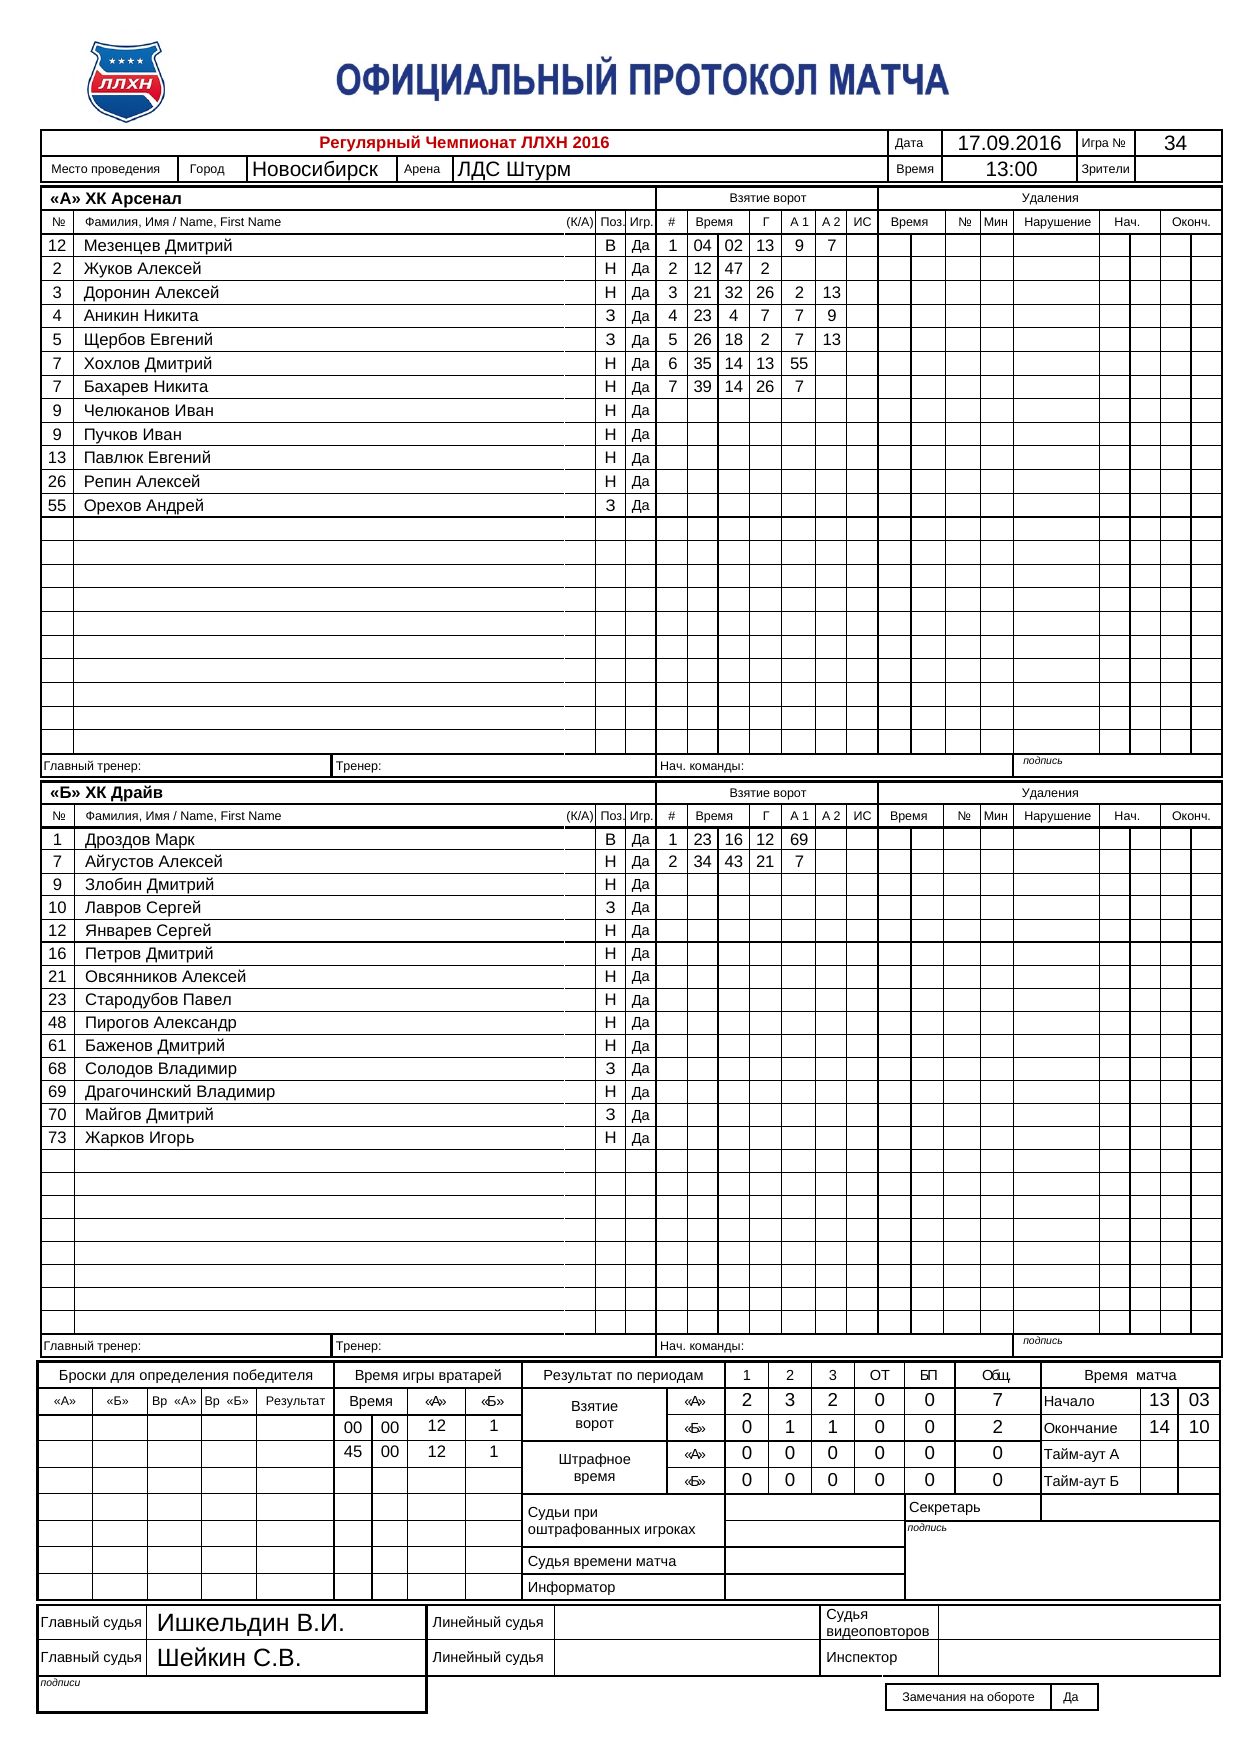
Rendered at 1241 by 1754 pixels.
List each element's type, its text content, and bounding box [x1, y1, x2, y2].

table_cell [944, 1242, 980, 1264]
table_cell [782, 1035, 815, 1057]
table_cell 5 [657, 328, 687, 351]
table_cell [1192, 446, 1221, 469]
table_cell [657, 1219, 687, 1241]
table_cell [750, 1150, 781, 1172]
table_cell [719, 1035, 749, 1057]
table_cell [688, 659, 717, 682]
table_cell [816, 588, 846, 611]
table_cell [879, 1104, 910, 1126]
table_cell [42, 541, 73, 564]
table_cell 48 [42, 1012, 74, 1033]
table_header Игра № [1078, 131, 1134, 155]
table_cell 0 [956, 1442, 1040, 1467]
table_cell [816, 423, 846, 445]
table_cell [373, 1494, 407, 1520]
table_cell Судья времени матча [523, 1548, 724, 1573]
table_cell [1100, 1104, 1129, 1126]
table_cell Да [626, 1104, 655, 1126]
table_cell [42, 659, 73, 682]
table_cell [1100, 423, 1129, 445]
table_cell [782, 1242, 815, 1264]
table_cell [1192, 352, 1221, 374]
table_cell [1131, 1288, 1160, 1310]
table_cell [1014, 352, 1099, 374]
table_cell «Б» [93, 1389, 147, 1413]
table_cell [1014, 1104, 1099, 1126]
table_cell Да [626, 423, 655, 445]
table_cell [939, 1606, 1219, 1639]
table_cell [782, 1150, 815, 1172]
table_cell [847, 730, 877, 753]
table_cell [816, 399, 846, 422]
table_cell 39 [688, 376, 717, 398]
table_cell [74, 659, 564, 682]
table_cell [688, 966, 717, 987]
table_cell [912, 376, 945, 398]
table_cell [782, 518, 815, 540]
table_cell [946, 257, 980, 280]
table_cell Доронин Алексей [74, 281, 564, 303]
table_cell [946, 707, 980, 729]
table_cell 7 [816, 235, 846, 256]
table_cell [847, 1173, 877, 1195]
table_cell [1100, 565, 1129, 587]
table_cell [148, 1547, 201, 1573]
table_cell 7 [42, 376, 73, 398]
table_cell 23 [688, 305, 717, 327]
table_cell [1192, 966, 1221, 987]
table_cell 43 [719, 850, 749, 872]
table_cell [1161, 730, 1190, 753]
table_cell [946, 446, 980, 469]
table_cell [816, 683, 846, 706]
table_cell Арена [398, 157, 452, 181]
table_cell [1014, 588, 1099, 611]
table_cell [42, 565, 73, 587]
table_cell [565, 235, 595, 256]
table_cell 0 [855, 1415, 904, 1440]
table_cell [75, 1150, 564, 1172]
table_cell [981, 235, 1013, 256]
table_cell 12 [750, 829, 781, 849]
table_cell 0 [905, 1415, 954, 1440]
table_cell [1161, 943, 1190, 964]
table_cell Да [626, 376, 655, 398]
table_cell [1192, 1288, 1221, 1310]
table_cell [1161, 1311, 1190, 1333]
table_cell [74, 588, 564, 611]
table_cell [1161, 423, 1190, 445]
table_cell 00 [373, 1441, 407, 1467]
table_cell 26 [750, 281, 781, 303]
table_cell [565, 829, 595, 849]
table_cell [847, 850, 877, 872]
table_cell [981, 612, 1013, 634]
table_cell [816, 943, 846, 964]
table_cell [879, 1288, 910, 1310]
table_cell [657, 966, 687, 987]
table_cell 00 [373, 1416, 407, 1440]
table_cell 16 [42, 943, 74, 964]
table_cell [981, 707, 1013, 729]
table_cell [565, 1012, 595, 1033]
table_cell [946, 399, 980, 422]
table_cell Нач. [1100, 805, 1160, 826]
table_cell [1014, 829, 1099, 849]
table_cell 12 [42, 920, 74, 941]
table_cell З [596, 328, 625, 351]
table_cell 21 [688, 281, 717, 303]
table_cell [750, 966, 781, 987]
table_cell [946, 636, 980, 658]
table_cell 7 [782, 850, 815, 872]
table_cell [1192, 683, 1221, 706]
table_cell Судья видеоповторов [821, 1606, 938, 1639]
table_cell [1100, 1012, 1129, 1033]
table_cell [74, 730, 564, 753]
table_cell [626, 1219, 655, 1241]
table_cell [93, 1574, 147, 1599]
table_cell [555, 1640, 819, 1675]
table_cell 18 [719, 328, 749, 351]
table_cell [202, 1441, 256, 1467]
table_cell 0 [905, 1442, 954, 1467]
table_cell Да [626, 1012, 655, 1033]
table_cell [879, 257, 910, 280]
table_cell [1014, 612, 1099, 634]
table_cell [257, 1574, 333, 1599]
table_cell [912, 588, 945, 611]
table_cell [466, 1574, 521, 1599]
table_cell [688, 683, 717, 706]
table_cell [1161, 328, 1190, 351]
table_cell [944, 1311, 980, 1333]
table_cell [626, 1265, 655, 1287]
table_cell [1131, 1104, 1160, 1126]
table_cell [719, 1311, 749, 1333]
table_cell [1014, 683, 1099, 706]
table_cell 68 [42, 1058, 74, 1079]
table_cell [847, 829, 877, 849]
table_cell [750, 730, 781, 753]
table_cell Н [596, 352, 625, 374]
table_cell [719, 1242, 749, 1264]
table_cell 13 [816, 281, 846, 303]
table_cell [688, 707, 717, 729]
table_cell 2 [956, 1415, 1040, 1440]
table_cell Фамилия, Имя / Name, First Name [74, 211, 565, 233]
table_cell [946, 281, 980, 303]
table_cell [657, 423, 687, 445]
table_cell 2 [782, 281, 815, 303]
table_cell [750, 470, 781, 493]
table_cell [1100, 281, 1129, 303]
table_cell [782, 896, 815, 918]
table_cell [657, 1081, 687, 1103]
table_cell [42, 1265, 74, 1287]
table_cell [1192, 518, 1221, 540]
table_cell [879, 328, 910, 351]
table_cell [816, 446, 846, 469]
table_cell [1100, 612, 1129, 634]
table_cell [1014, 328, 1099, 351]
table_cell [93, 1441, 147, 1467]
table_cell Г [750, 211, 781, 233]
table_cell [1192, 1311, 1221, 1333]
table_cell [1131, 850, 1160, 872]
table_cell [93, 1521, 147, 1546]
table_cell [75, 1242, 564, 1264]
table_cell [750, 1288, 781, 1310]
table_cell «Б » [466, 1389, 521, 1413]
table_cell [1192, 636, 1221, 658]
table_cell [847, 281, 877, 303]
table_cell «А» [39, 1389, 92, 1413]
table_cell [847, 943, 877, 964]
table_cell [42, 1311, 74, 1333]
table_cell [1161, 989, 1190, 1011]
table_cell [1014, 376, 1099, 398]
table_cell [1014, 1081, 1099, 1103]
table_cell Нач. команды: [657, 1335, 1012, 1356]
table_cell [74, 541, 564, 564]
table_cell 4 [42, 305, 73, 327]
table_cell [944, 1035, 980, 1057]
table_cell [1014, 281, 1099, 303]
table_cell 73 [42, 1127, 74, 1149]
table_cell [816, 1311, 846, 1333]
table_cell Да [626, 1081, 655, 1103]
table_cell [257, 1441, 333, 1467]
table_cell [596, 1242, 625, 1264]
table_cell [1100, 943, 1129, 964]
table_cell [657, 1265, 687, 1287]
table_cell [912, 989, 943, 1011]
table_cell [565, 352, 595, 374]
table_cell [750, 874, 781, 895]
table_cell [596, 707, 625, 729]
table_cell Г [750, 805, 781, 826]
table_cell Мин [981, 211, 1013, 233]
table_cell [816, 659, 846, 682]
table_cell [1131, 707, 1160, 729]
table_cell [626, 518, 655, 540]
table_cell [847, 920, 877, 941]
table_cell [750, 636, 781, 658]
table_cell [626, 1311, 655, 1333]
table_cell 13:00 [943, 157, 1076, 181]
table_cell 0 [905, 1468, 954, 1493]
table_cell Город [179, 157, 246, 181]
table_cell [688, 1035, 717, 1057]
table_cell [847, 1012, 877, 1033]
table_cell [596, 541, 625, 564]
table_cell [466, 1521, 521, 1546]
table_cell 21 [750, 850, 781, 872]
table_cell [257, 1416, 333, 1440]
table_cell [879, 966, 910, 987]
table_cell Шейкин С.В. [147, 1640, 425, 1675]
table_cell [879, 1081, 910, 1103]
table_cell [912, 1058, 943, 1079]
table_cell [596, 659, 625, 682]
table_cell [688, 470, 717, 493]
table_cell [981, 1150, 1013, 1172]
table_cell 2 [657, 257, 687, 280]
table_cell [912, 683, 945, 706]
table_cell Да [626, 399, 655, 422]
table_cell В [596, 829, 625, 849]
table_cell [1131, 920, 1160, 941]
table_cell [1131, 636, 1160, 658]
table_cell [719, 943, 749, 964]
table_cell [1161, 565, 1190, 587]
table_cell [847, 470, 877, 493]
table_header Время игры вратарей [335, 1363, 521, 1387]
table_cell [1131, 541, 1160, 564]
table_cell [565, 565, 595, 587]
table_cell [42, 683, 73, 706]
table_cell Бахарев Никита [74, 376, 564, 398]
table_cell 0 [726, 1415, 768, 1440]
table_cell [1100, 1035, 1129, 1057]
table_cell [466, 1468, 521, 1493]
table_cell [1161, 235, 1190, 256]
table_cell [565, 1288, 595, 1310]
table_cell [1100, 588, 1129, 611]
table_cell [816, 1288, 846, 1310]
table_header Удаления [879, 783, 1221, 803]
table_cell [726, 1575, 904, 1599]
table_cell [688, 1219, 717, 1241]
table_cell [1100, 1196, 1129, 1218]
table_cell [1131, 399, 1160, 422]
table_cell [565, 874, 595, 895]
table_cell 12 [408, 1416, 465, 1440]
table_cell [750, 989, 781, 1011]
table_cell [847, 1127, 877, 1149]
table_cell [944, 874, 980, 895]
table_cell 7 [782, 305, 815, 327]
table_cell [42, 1150, 74, 1172]
table_cell [688, 920, 717, 941]
table_cell [912, 352, 945, 374]
table_cell [816, 707, 846, 729]
table_cell [202, 1468, 256, 1493]
table_cell [912, 1196, 943, 1218]
table_cell # [657, 211, 687, 233]
table_cell [1014, 446, 1099, 469]
table_cell [719, 1196, 749, 1218]
table_cell [596, 1311, 625, 1333]
table_cell [1014, 423, 1099, 445]
table_cell 1 [466, 1416, 521, 1440]
table_cell 1 [657, 829, 687, 849]
table_cell [750, 659, 781, 682]
table_cell [257, 1494, 333, 1520]
table_cell Начало [1042, 1389, 1140, 1413]
table_cell Репин Алексей [74, 470, 564, 493]
table_cell [1014, 966, 1099, 987]
table_cell Судьи при оштрафованных игроках [523, 1495, 724, 1546]
table_cell [565, 966, 595, 987]
table_cell [946, 612, 980, 634]
table_cell ИС [847, 211, 877, 233]
table_cell [782, 470, 815, 493]
table_cell [981, 1127, 1013, 1149]
table_cell [939, 1640, 1219, 1675]
table_cell Да [626, 494, 655, 516]
table_cell [657, 1311, 687, 1333]
table_cell Главный судья [39, 1606, 146, 1639]
table_header БП [905, 1363, 954, 1387]
table_cell [657, 730, 687, 753]
table_cell [981, 850, 1013, 872]
table_cell [1131, 281, 1160, 303]
table_cell [912, 612, 945, 634]
table_cell [1161, 896, 1190, 918]
table_cell [981, 376, 1013, 398]
table_header Удаления [879, 188, 1221, 209]
table_cell [847, 376, 877, 398]
table_cell [912, 1012, 943, 1033]
table_cell [816, 874, 846, 895]
table_cell Н [596, 966, 625, 987]
table_cell Айгустов Алексей [75, 850, 564, 872]
table_cell [879, 612, 910, 634]
table_cell [1100, 1127, 1129, 1149]
table_cell [335, 1521, 371, 1546]
table_cell [688, 1104, 717, 1126]
table_cell [1161, 1012, 1190, 1033]
table_cell [944, 989, 980, 1011]
table_cell 61 [42, 1035, 74, 1057]
table_cell 0 [726, 1442, 768, 1467]
table_cell Место проведения [42, 157, 177, 181]
table_cell [42, 636, 73, 658]
table_cell [719, 966, 749, 987]
table_cell [944, 1081, 980, 1103]
table_cell [750, 399, 781, 422]
table_cell [816, 257, 846, 280]
table_cell [847, 1219, 877, 1241]
table_cell «А» [668, 1389, 724, 1413]
table_cell [596, 1288, 625, 1310]
table_cell [719, 470, 749, 493]
table_header Регулярный Чемпионат ЛЛХН 2016 [42, 131, 887, 155]
table_cell [1192, 829, 1221, 849]
table_cell [847, 707, 877, 729]
table_cell [1014, 730, 1099, 753]
table_cell [981, 494, 1013, 516]
table_cell [782, 1058, 815, 1079]
table_cell [879, 281, 910, 303]
table_cell [1131, 352, 1160, 374]
table_cell [912, 943, 943, 964]
table_cell [816, 1081, 846, 1103]
table_cell [946, 328, 980, 351]
table_cell [596, 1173, 625, 1195]
table_cell [565, 1219, 595, 1241]
table_cell [879, 636, 910, 658]
table_cell [1100, 235, 1129, 256]
table_cell Результат [257, 1389, 333, 1413]
table_cell [373, 1574, 407, 1599]
table_cell 02 [719, 235, 749, 256]
table_cell [657, 636, 687, 658]
table_cell [565, 1196, 595, 1218]
table_cell [981, 352, 1013, 374]
table_cell [816, 612, 846, 634]
table_cell [657, 1150, 687, 1172]
table_cell [1161, 966, 1190, 987]
table_cell [879, 376, 910, 398]
table_cell [1014, 1265, 1099, 1287]
table_cell [847, 235, 877, 256]
table_cell З [596, 896, 625, 918]
table_cell Да [626, 446, 655, 469]
table_cell [719, 1288, 749, 1310]
table_cell [1161, 1081, 1190, 1103]
table_cell [1131, 565, 1160, 587]
table_cell Мезенцев Дмитрий [74, 235, 564, 256]
table_cell [565, 470, 595, 493]
table_cell [912, 446, 945, 469]
table_cell [1100, 1242, 1129, 1264]
table_cell [1161, 1104, 1190, 1126]
table_cell [1161, 1173, 1190, 1195]
table_cell [688, 730, 717, 753]
table_cell [1192, 1173, 1221, 1195]
table_cell [1014, 1173, 1099, 1195]
table_header Да [1052, 1685, 1097, 1709]
table_cell [912, 305, 945, 327]
table_cell Баженов Дмитрий [75, 1035, 564, 1057]
table_cell Челюканов Иван [74, 399, 564, 422]
table_cell [912, 565, 945, 587]
table_cell [719, 896, 749, 918]
table_cell 34 [688, 850, 717, 872]
table_cell [847, 683, 877, 706]
table_cell [1100, 518, 1129, 540]
table_cell [657, 896, 687, 918]
table_cell [719, 1219, 749, 1241]
table_cell Н [596, 281, 625, 303]
table_cell [1161, 541, 1190, 564]
picture [5, 28, 1179, 129]
table_cell [981, 1311, 1013, 1333]
table_cell [565, 1058, 595, 1079]
table_cell [657, 1012, 687, 1033]
table_cell 7 [750, 305, 781, 327]
table_cell 2 [750, 328, 781, 351]
table_cell [981, 1058, 1013, 1079]
table_cell [750, 1081, 781, 1103]
table_cell Да [626, 305, 655, 327]
table_cell [879, 1242, 910, 1264]
table_cell [1161, 1058, 1190, 1079]
table_cell [1192, 850, 1221, 872]
table_cell Щербов Евгений [74, 328, 564, 351]
table_cell [1161, 281, 1190, 303]
table_cell [750, 707, 781, 729]
table_cell [1192, 541, 1221, 564]
table_cell [879, 850, 910, 872]
table_cell Дроздов Марк [75, 829, 564, 849]
table_cell [1192, 1242, 1221, 1264]
table_cell [657, 470, 687, 493]
table_cell [565, 328, 595, 351]
table_cell [688, 1311, 717, 1333]
table_cell [719, 659, 749, 682]
table_cell [981, 541, 1013, 564]
table_cell [981, 305, 1013, 327]
table_cell [1161, 470, 1190, 493]
table_cell Взятие ворот [523, 1389, 666, 1440]
table_cell Н [596, 257, 625, 280]
table_cell 13 [750, 235, 781, 256]
table_header Время матча [1042, 1363, 1219, 1387]
table_cell 7 [782, 328, 815, 351]
table_cell [981, 1035, 1013, 1057]
table_cell [912, 1150, 943, 1172]
table_cell [879, 920, 910, 941]
table_cell [782, 1127, 815, 1149]
table_cell 2 [42, 257, 73, 280]
table_cell А 1 [782, 805, 815, 826]
table_cell [719, 446, 749, 469]
table_cell [1014, 1288, 1099, 1310]
table_cell [879, 565, 910, 587]
table_cell [1014, 518, 1099, 540]
table_cell [879, 446, 910, 469]
table_cell [1161, 588, 1190, 611]
table_cell 7 [782, 376, 815, 398]
table_cell [944, 1058, 980, 1079]
table_cell Н [596, 423, 625, 445]
table_cell [750, 920, 781, 941]
table_cell [1161, 920, 1190, 941]
table_cell [981, 1242, 1013, 1264]
table_cell [847, 565, 877, 587]
table_cell [657, 1127, 687, 1149]
table_cell [1179, 1468, 1219, 1493]
table_cell [1014, 850, 1099, 872]
table_cell [912, 829, 943, 849]
table_cell 1 [657, 235, 687, 256]
table_cell [1192, 328, 1221, 351]
table_cell [981, 1012, 1013, 1033]
table_cell [688, 588, 717, 611]
table_cell [39, 1494, 92, 1520]
table_cell [1192, 659, 1221, 682]
table_cell [782, 1288, 815, 1310]
table_cell Н [596, 1081, 625, 1103]
table_cell [847, 612, 877, 634]
table_cell [42, 1196, 74, 1218]
table_cell 3 [769, 1389, 811, 1413]
table_cell [879, 829, 910, 849]
table_cell З [596, 1104, 625, 1126]
table_cell Поз. [596, 805, 625, 826]
table_cell А 2 [816, 805, 846, 826]
table_cell [782, 1219, 815, 1241]
table_cell [750, 1196, 781, 1218]
table_cell [1192, 235, 1221, 256]
table_header Замечания на обороте [887, 1685, 1050, 1709]
table_cell [847, 328, 877, 351]
table_cell [912, 920, 943, 941]
table_cell Драгочинский Владимир [75, 1081, 564, 1103]
table_cell [1014, 874, 1099, 895]
table_cell [981, 565, 1013, 587]
table_cell [782, 683, 815, 706]
table_cell [74, 565, 564, 587]
table_cell [657, 1196, 687, 1218]
table_cell [657, 565, 687, 587]
table_cell [1161, 707, 1190, 729]
table_cell [1131, 305, 1160, 327]
table_cell [657, 518, 687, 540]
table_cell Линейный судья [428, 1606, 554, 1639]
table_cell [879, 1196, 910, 1218]
table_cell 9 [42, 423, 73, 445]
table_cell [1014, 1035, 1099, 1057]
table_cell [912, 518, 945, 540]
table_cell Н [596, 446, 625, 469]
table_cell [1100, 636, 1129, 658]
table_cell [75, 1311, 564, 1333]
table_cell [657, 943, 687, 964]
table_cell 0 [905, 1389, 954, 1413]
table_cell [879, 399, 910, 422]
table_cell Да [626, 470, 655, 493]
table_cell [1161, 636, 1190, 658]
table_cell [565, 1081, 595, 1103]
table_cell [1192, 874, 1221, 895]
table_cell [912, 423, 945, 445]
table_cell подпись [1014, 755, 1221, 776]
table_cell [688, 612, 717, 634]
table_cell [816, 920, 846, 941]
table_cell [782, 1081, 815, 1103]
table_cell [879, 707, 910, 729]
table_cell [1192, 730, 1221, 753]
table_cell Н [596, 1012, 625, 1033]
table_cell [1161, 352, 1190, 374]
table_cell [847, 1150, 877, 1172]
table_cell [1014, 541, 1099, 564]
table_cell [946, 730, 980, 753]
table_cell [1161, 376, 1190, 398]
table_cell [944, 1104, 980, 1126]
table_cell [74, 707, 564, 729]
table_cell [946, 235, 980, 256]
table_cell Да [626, 352, 655, 374]
table_cell [946, 423, 980, 445]
table_cell [719, 1081, 749, 1103]
table_cell [946, 494, 980, 516]
table_cell [782, 989, 815, 1011]
table_cell [565, 305, 595, 327]
table_cell [719, 1173, 749, 1195]
table_cell [657, 612, 687, 634]
table_cell [782, 1311, 815, 1333]
table_cell [782, 494, 815, 516]
table_cell [981, 943, 1013, 964]
table_cell Да [626, 1035, 655, 1057]
table_cell [816, 636, 846, 658]
table_header «А» ХК Арсенал [42, 188, 655, 209]
table_cell Нач. команды: [657, 755, 1012, 776]
table_cell [626, 541, 655, 564]
table_cell [408, 1521, 465, 1546]
table_cell Жарков Игорь [75, 1127, 564, 1149]
table_cell [1014, 989, 1099, 1011]
table_cell [1014, 1196, 1099, 1218]
table_cell [912, 659, 945, 682]
table_cell [750, 541, 781, 564]
table_cell Да [626, 920, 655, 941]
table_cell [688, 874, 717, 895]
table_cell [565, 541, 595, 564]
table_cell [1192, 494, 1221, 516]
table_cell [981, 423, 1013, 445]
table_cell [626, 636, 655, 658]
table_cell [335, 1494, 371, 1520]
table_cell [1014, 470, 1099, 493]
table_cell [1100, 328, 1129, 351]
table_cell 70 [42, 1104, 74, 1126]
table_cell 26 [42, 470, 73, 493]
table_cell [1192, 305, 1221, 327]
table_cell [816, 1242, 846, 1264]
table_cell [981, 1219, 1013, 1241]
table_cell [946, 683, 980, 706]
table_cell [565, 1035, 595, 1057]
table_cell [202, 1521, 256, 1546]
table_cell [1014, 494, 1099, 516]
table_cell Да [626, 989, 655, 1011]
table_cell [1192, 423, 1221, 445]
table_cell [335, 1574, 371, 1599]
table_cell [626, 707, 655, 729]
table_cell [981, 470, 1013, 493]
table_cell [688, 1012, 717, 1033]
table_cell [39, 1547, 92, 1573]
table_cell Секретарь [906, 1495, 1040, 1520]
table_cell 2 [657, 850, 687, 872]
table_cell Игр. [626, 805, 655, 826]
table_cell [1131, 1219, 1160, 1241]
table_cell [719, 1127, 749, 1149]
table_cell [1192, 1150, 1221, 1172]
table_cell [879, 943, 910, 964]
table_cell [688, 399, 717, 422]
table_cell Орехов Андрей [74, 494, 564, 516]
table_cell [596, 565, 625, 587]
table_cell [1131, 470, 1160, 493]
table_cell [1192, 896, 1221, 918]
table_cell [1100, 874, 1129, 895]
table_cell [1014, 943, 1099, 964]
table_cell Время [889, 157, 941, 181]
table_cell 16 [719, 829, 749, 849]
table_cell [1100, 399, 1129, 422]
table_cell [816, 989, 846, 1011]
table_cell Оконч. [1161, 805, 1221, 826]
table_cell 1 [466, 1441, 521, 1467]
table_cell [1161, 1288, 1190, 1310]
table_cell [912, 1265, 943, 1287]
table_cell [750, 943, 781, 964]
table_cell Н [596, 1035, 625, 1057]
table_cell [782, 920, 815, 941]
table_cell [816, 494, 846, 516]
table_cell [879, 874, 910, 895]
table_cell [565, 943, 595, 964]
table_cell [565, 1127, 595, 1149]
table_cell [816, 1219, 846, 1241]
table_cell [1161, 494, 1190, 516]
table_cell Да [626, 943, 655, 964]
table_cell [816, 1173, 846, 1195]
table_cell [408, 1547, 465, 1573]
table_cell [1131, 896, 1160, 918]
table_cell [944, 966, 980, 987]
table_cell [657, 399, 687, 422]
table_cell [657, 494, 687, 516]
table_cell [466, 1494, 521, 1520]
table_cell [1131, 874, 1160, 895]
table_cell [847, 966, 877, 987]
table_header Взятие ворот [657, 188, 877, 209]
table_cell [981, 399, 1013, 422]
table_cell Овсянников Алексей [75, 966, 564, 987]
table_header Результат по периодам [523, 1363, 724, 1387]
table_cell [1192, 1035, 1221, 1057]
table_cell [1192, 943, 1221, 964]
table_cell [816, 1127, 846, 1149]
table_cell [565, 257, 595, 280]
table_cell [1131, 235, 1160, 256]
table_cell [782, 1104, 815, 1126]
table_cell [257, 1468, 333, 1493]
table_cell [42, 518, 73, 540]
table_cell [912, 235, 945, 256]
table_cell 9 [816, 305, 846, 327]
table_cell [782, 399, 815, 422]
table_cell [657, 1242, 687, 1264]
table_cell [42, 1173, 74, 1195]
table_cell № [944, 805, 980, 826]
table_cell [1192, 588, 1221, 611]
table_cell [981, 989, 1013, 1011]
table_cell [202, 1547, 256, 1573]
table_cell [847, 399, 877, 422]
table_cell [1131, 494, 1160, 516]
table_cell Нарушение [1014, 211, 1099, 233]
table_cell [1100, 730, 1129, 753]
table_cell [202, 1494, 256, 1520]
table_cell [373, 1547, 407, 1573]
table_cell [75, 1219, 564, 1241]
table_cell Пучков Иван [74, 423, 564, 445]
table_cell Время [688, 211, 749, 233]
table_cell Главный тренер: [42, 1335, 330, 1356]
table_cell [944, 1012, 980, 1033]
table_cell Нач. [1100, 211, 1160, 233]
table_cell [1131, 730, 1160, 753]
table_cell [1131, 683, 1160, 706]
table_cell [657, 1058, 687, 1079]
table_cell 9 [42, 874, 74, 895]
table_cell [596, 588, 625, 611]
table_cell [1131, 1196, 1160, 1218]
table_cell 21 [42, 966, 74, 987]
table_cell № [42, 211, 73, 233]
table_cell [719, 1012, 749, 1033]
table_cell 14 [1141, 1415, 1177, 1440]
table_cell [408, 1494, 465, 1520]
table_cell [565, 850, 595, 872]
table_cell [688, 1081, 717, 1103]
table_cell [657, 541, 687, 564]
table_cell [1100, 683, 1129, 706]
table_cell [879, 989, 910, 1011]
table_cell [879, 730, 910, 753]
table_cell [688, 1058, 717, 1079]
table_cell 7 [42, 352, 73, 374]
table_cell [688, 1173, 717, 1195]
table_cell [946, 305, 980, 327]
table_cell [912, 1173, 943, 1195]
table_cell [944, 920, 980, 941]
table_cell [981, 1196, 1013, 1218]
table_cell Время [879, 211, 945, 233]
table_cell [879, 1219, 910, 1241]
table_cell [879, 470, 910, 493]
table_cell Пирогов Александр [75, 1012, 564, 1033]
table_cell [1192, 281, 1221, 303]
table_cell [847, 874, 877, 895]
table_cell [946, 588, 980, 611]
table_cell [1161, 1150, 1190, 1172]
table_cell [981, 1173, 1013, 1195]
table_cell [847, 636, 877, 658]
table_cell [847, 518, 877, 540]
table_cell [981, 730, 1013, 753]
table_cell 32 [719, 281, 749, 303]
table_cell [688, 494, 717, 516]
table_cell [847, 541, 877, 564]
table_cell [1131, 1265, 1160, 1287]
table_cell [1100, 470, 1129, 493]
table_cell 0 [956, 1468, 1040, 1493]
table_cell [944, 850, 980, 872]
table_cell Тайм-аут А [1042, 1441, 1140, 1467]
table_cell [847, 1081, 877, 1103]
table_cell [719, 1265, 749, 1287]
table_cell Да [626, 235, 655, 256]
table_cell # [657, 805, 687, 826]
table_cell [879, 1265, 910, 1287]
table_cell [408, 1574, 465, 1599]
table_cell [879, 1173, 910, 1195]
table_cell [879, 541, 910, 564]
table_cell [202, 1574, 256, 1599]
table_cell [596, 1150, 625, 1172]
table_cell [912, 874, 943, 895]
table_cell [847, 1242, 877, 1264]
table_cell [1014, 1058, 1099, 1079]
table_cell 7 [42, 850, 74, 872]
table_cell [688, 1265, 717, 1287]
table_cell [750, 1127, 781, 1149]
table_cell [148, 1494, 201, 1520]
table_cell [1100, 850, 1129, 872]
table_cell [1100, 541, 1129, 564]
table_cell Н [596, 943, 625, 964]
table_header Общ. [956, 1363, 1040, 1387]
table_cell [1014, 235, 1099, 256]
table_cell [879, 588, 910, 611]
table_cell [565, 1173, 595, 1195]
table_cell [1161, 683, 1190, 706]
table_cell [74, 636, 564, 658]
table_cell [42, 1288, 74, 1310]
table_cell Поз. [596, 211, 625, 233]
table_cell [1014, 305, 1099, 327]
table_cell [596, 1265, 625, 1287]
table_cell [148, 1468, 201, 1493]
table_cell Аникин Никита [74, 305, 564, 327]
table_cell 47 [719, 257, 749, 280]
table_cell [1192, 376, 1221, 398]
table_cell [688, 423, 717, 445]
table_cell [257, 1547, 333, 1573]
table_cell (К/А) [565, 805, 595, 826]
table_cell [912, 1035, 943, 1057]
table_cell [565, 659, 595, 682]
table_cell [657, 683, 687, 706]
table_cell [912, 281, 945, 303]
table_cell [816, 966, 846, 987]
table_cell [1192, 565, 1221, 587]
table_cell [565, 683, 595, 706]
table_cell [565, 494, 595, 516]
table_cell Тренер: [333, 1335, 655, 1356]
table_cell 14 [719, 352, 749, 374]
table_cell [944, 896, 980, 918]
table_cell [879, 494, 910, 516]
table_cell [847, 257, 877, 280]
table_cell [816, 1196, 846, 1218]
table_cell [847, 305, 877, 327]
table_cell [1136, 157, 1221, 181]
table_cell [816, 565, 846, 587]
table_cell Оконч. [1161, 211, 1221, 233]
table_cell [782, 565, 815, 587]
table_cell [1131, 1242, 1160, 1264]
table_cell [1131, 1012, 1160, 1033]
table_cell [39, 1574, 92, 1599]
table_cell А 2 [816, 211, 846, 233]
table_cell Главный тренер: [42, 755, 330, 776]
table_cell [879, 1058, 910, 1079]
table_cell Вр «А» [148, 1389, 201, 1413]
table_cell [1161, 1219, 1190, 1241]
table_cell 23 [42, 989, 74, 1011]
table_cell [688, 1288, 717, 1310]
table_cell [565, 707, 595, 729]
table_cell [257, 1521, 333, 1546]
table_cell [626, 588, 655, 611]
table_cell [782, 1265, 815, 1287]
table_cell [565, 281, 595, 303]
table_cell [39, 1441, 92, 1467]
table_cell Да [626, 281, 655, 303]
table_cell [39, 1468, 92, 1493]
table_cell 13 [816, 328, 846, 351]
table_cell [782, 1012, 815, 1033]
table_cell [1161, 305, 1190, 327]
table_cell [782, 446, 815, 469]
table_cell [944, 1196, 980, 1218]
table_cell [202, 1416, 256, 1440]
table_cell Стародубов Павел [75, 989, 564, 1011]
table_cell [1100, 829, 1129, 849]
table_header 17.09.2016 [943, 131, 1076, 155]
table_cell [847, 1035, 877, 1057]
table_cell [1131, 328, 1160, 351]
table_cell [879, 1127, 910, 1149]
table_cell [1131, 829, 1160, 849]
table_cell [981, 659, 1013, 682]
table_cell [847, 494, 877, 516]
table_cell 12 [42, 235, 73, 256]
table_cell [782, 1173, 815, 1195]
table_cell [1192, 1265, 1221, 1287]
table_cell [1131, 966, 1160, 987]
table_cell Тайм-аут Б [1042, 1468, 1140, 1493]
table_cell 10 [1179, 1415, 1219, 1440]
table_cell 13 [750, 352, 781, 374]
table_cell Да [626, 1127, 655, 1149]
table_cell Время [879, 805, 943, 826]
table_cell [1192, 1081, 1221, 1103]
table_cell Н [596, 989, 625, 1011]
table_cell [719, 612, 749, 634]
table_cell [719, 541, 749, 564]
table_cell [981, 446, 1013, 469]
table_cell [1100, 989, 1129, 1011]
table_cell [912, 541, 945, 564]
table_cell [565, 1150, 595, 1172]
table_cell [596, 1219, 625, 1241]
table_cell [596, 636, 625, 658]
table_cell Н [596, 874, 625, 895]
table_cell Н [596, 850, 625, 872]
table_cell [750, 518, 781, 540]
table_cell Окончание [1042, 1415, 1140, 1440]
table_cell [1014, 1219, 1099, 1241]
table_cell [1131, 943, 1160, 964]
table_cell [981, 829, 1013, 849]
table_cell [1179, 1441, 1219, 1467]
table_cell [1141, 1441, 1177, 1467]
table_cell [1131, 423, 1160, 445]
table_cell [912, 1127, 943, 1149]
table_cell 69 [42, 1081, 74, 1103]
table_cell Фамилия, Имя / Name, First Name [75, 805, 565, 826]
table_cell [879, 518, 910, 540]
table_cell 7 [657, 376, 687, 398]
table_cell [912, 707, 945, 729]
table_cell [944, 1127, 980, 1149]
table_cell [750, 1035, 781, 1057]
table_cell [657, 659, 687, 682]
table_cell 6 [657, 352, 687, 374]
table_cell [750, 1219, 781, 1241]
table_cell [879, 1035, 910, 1057]
table_cell [555, 1606, 819, 1639]
table_cell [847, 896, 877, 918]
table_cell [946, 470, 980, 493]
table_cell [1131, 257, 1160, 280]
table_cell 55 [782, 352, 815, 374]
table_cell [719, 494, 749, 516]
table_cell Да [626, 829, 655, 849]
table_cell З [596, 1058, 625, 1079]
table_cell [1161, 1265, 1190, 1287]
table_cell [816, 518, 846, 540]
table_cell [565, 1104, 595, 1126]
table_cell Зрители [1078, 157, 1134, 181]
table_cell [726, 1548, 904, 1573]
table_cell [816, 470, 846, 493]
table_cell [1131, 1035, 1160, 1057]
table_cell [1161, 612, 1190, 634]
table_cell [847, 1058, 877, 1079]
table_cell З [596, 305, 625, 327]
table_cell [750, 446, 781, 469]
table_cell 9 [782, 235, 815, 256]
table_cell 0 [769, 1468, 811, 1493]
table_cell [912, 399, 945, 422]
table_cell Злобин Дмитрий [75, 874, 564, 895]
table_header 34 [1136, 131, 1221, 155]
table_cell [75, 1173, 564, 1195]
table_cell 2 [726, 1389, 768, 1413]
table_cell 4 [657, 305, 687, 327]
table_cell Н [596, 376, 625, 398]
table_cell [981, 518, 1013, 540]
table_cell [782, 966, 815, 987]
table_cell [782, 612, 815, 634]
table_cell [912, 636, 945, 658]
table_cell 12 [688, 257, 717, 280]
table_cell [626, 1173, 655, 1195]
table_cell [565, 588, 595, 611]
table_cell [981, 920, 1013, 941]
table_cell [565, 423, 595, 445]
table_cell [782, 730, 815, 753]
table_cell [1100, 494, 1129, 516]
table_cell [782, 707, 815, 729]
table_cell [657, 707, 687, 729]
table_cell 26 [750, 376, 781, 398]
table_cell [688, 943, 717, 964]
table_cell [596, 683, 625, 706]
table_cell [750, 896, 781, 918]
table_cell [1192, 1058, 1221, 1079]
table_cell [847, 352, 877, 374]
table_cell [596, 730, 625, 753]
table_cell [782, 423, 815, 445]
table_cell Жуков Алексей [74, 257, 564, 280]
table_cell [750, 1173, 781, 1195]
table_header ОТ [855, 1363, 904, 1387]
table_cell [1192, 470, 1221, 493]
table_cell [719, 874, 749, 895]
table_cell [981, 328, 1013, 351]
table_cell 1 [769, 1415, 811, 1440]
table_cell [750, 1058, 781, 1079]
table_cell № [42, 805, 74, 826]
table_cell Информатор [523, 1575, 724, 1599]
table_cell [981, 257, 1013, 280]
table_cell [42, 707, 73, 729]
table_cell [782, 659, 815, 682]
table_cell 55 [42, 494, 73, 516]
table_cell [1161, 446, 1190, 469]
table_cell [1100, 920, 1129, 941]
table_cell [1161, 659, 1190, 682]
table_cell [688, 1150, 717, 1172]
table_cell [719, 920, 749, 941]
table_cell [847, 423, 877, 445]
table_cell [1014, 1311, 1099, 1333]
table_cell [42, 588, 73, 611]
table_cell Ишкельдин В.И. [147, 1606, 425, 1639]
table_cell [1131, 376, 1160, 398]
table_cell 13 [42, 446, 73, 469]
table_cell Вр «Б» [202, 1389, 256, 1413]
table_cell [719, 565, 749, 587]
table_cell [944, 1150, 980, 1172]
table_cell [750, 1012, 781, 1033]
table_cell [1099, 1682, 1220, 1711]
table_cell 5 [42, 328, 73, 351]
table_cell Штрафное время [523, 1442, 666, 1493]
table_cell [847, 1311, 877, 1333]
table_cell [657, 588, 687, 611]
table_cell [688, 1127, 717, 1149]
table_cell [626, 565, 655, 587]
table_cell [782, 588, 815, 611]
table_cell [565, 1242, 595, 1264]
table_cell [565, 376, 595, 398]
table_cell (К/А) [565, 211, 595, 233]
table_cell [879, 1150, 910, 1172]
table_cell [148, 1574, 201, 1599]
table_cell 2 [812, 1389, 854, 1413]
table_cell [596, 1196, 625, 1218]
table_cell [1014, 565, 1099, 587]
table_cell 9 [42, 399, 73, 422]
table_cell [719, 423, 749, 445]
table_cell 0 [726, 1468, 768, 1493]
table_cell [75, 1196, 564, 1218]
table_cell Да [626, 874, 655, 895]
table_cell [1014, 636, 1099, 658]
table_cell [816, 1150, 846, 1172]
table_cell № [946, 211, 980, 233]
table_cell [719, 636, 749, 658]
table_cell [1014, 399, 1099, 422]
table_cell [719, 588, 749, 611]
table_cell [1161, 1127, 1190, 1149]
table_cell 03 [1179, 1389, 1219, 1413]
table_cell [879, 305, 910, 327]
table_cell [657, 1288, 687, 1310]
table_cell [944, 1219, 980, 1241]
table_cell [816, 896, 846, 918]
table_cell [912, 257, 945, 280]
table_cell [944, 1173, 980, 1195]
table_cell [626, 659, 655, 682]
table_cell Время [688, 805, 749, 826]
table_cell [335, 1547, 371, 1573]
table_cell подпись [1014, 1335, 1221, 1356]
table_cell 4 [719, 305, 749, 327]
table_cell [74, 683, 564, 706]
table_cell [1192, 1219, 1221, 1241]
table_cell [946, 565, 980, 587]
table_cell [335, 1468, 371, 1493]
table_cell [657, 989, 687, 1011]
table_cell [1161, 518, 1190, 540]
table_cell [565, 1265, 595, 1287]
table_cell [816, 850, 846, 872]
table_cell 0 [769, 1442, 811, 1467]
table_cell [1014, 707, 1099, 729]
table_cell [42, 1219, 74, 1241]
table_cell [981, 874, 1013, 895]
table_cell [912, 1104, 943, 1126]
table_cell [847, 989, 877, 1011]
table_cell [1141, 1468, 1177, 1493]
table_cell Н [596, 470, 625, 493]
table_cell Главный судья [39, 1640, 146, 1675]
table_cell [688, 896, 717, 918]
table_cell [912, 1242, 943, 1264]
table_cell [1014, 659, 1099, 682]
table_cell [688, 1196, 717, 1218]
table_cell «А» [668, 1442, 724, 1467]
table_cell [39, 1521, 92, 1546]
table_cell [39, 1416, 92, 1440]
table_cell [1192, 920, 1221, 941]
table_cell [1100, 1265, 1129, 1287]
table_cell [373, 1468, 407, 1493]
table_cell [816, 1012, 846, 1033]
table_cell 1 [812, 1415, 854, 1440]
table_cell [719, 730, 749, 753]
table_cell [1014, 1012, 1099, 1033]
table_cell 45 [335, 1441, 371, 1467]
table_cell [1161, 829, 1190, 849]
table_cell [1131, 1127, 1160, 1149]
table_cell [981, 1104, 1013, 1126]
table_cell [626, 1150, 655, 1172]
table_cell [912, 1219, 943, 1241]
table_cell [626, 730, 655, 753]
table_cell [816, 376, 846, 398]
table_cell [1192, 1196, 1221, 1218]
table_cell [565, 1311, 595, 1333]
table_cell 00 [335, 1416, 371, 1440]
table_cell [944, 829, 980, 849]
table_cell [1161, 257, 1190, 280]
table_cell [981, 683, 1013, 706]
table_cell [1100, 446, 1129, 469]
table_cell [1192, 257, 1221, 280]
table_cell [946, 659, 980, 682]
table_cell [847, 588, 877, 611]
table_header 1 [726, 1363, 768, 1387]
table_cell [816, 1035, 846, 1057]
table_cell [1131, 518, 1160, 540]
table_cell Хохлов Дмитрий [74, 352, 564, 374]
table_cell [75, 1288, 564, 1310]
table_cell [565, 636, 595, 658]
table_cell [565, 518, 595, 540]
table_cell [1131, 1150, 1160, 1172]
table_cell Тренер: [333, 755, 655, 776]
table_cell [750, 494, 781, 516]
table_cell [1100, 1311, 1129, 1333]
table_cell Новосибирск [248, 157, 396, 181]
table_cell 10 [42, 896, 74, 918]
table_cell [1100, 1081, 1129, 1103]
table_cell [1131, 1173, 1160, 1195]
table_cell [719, 989, 749, 1011]
table_cell [373, 1521, 407, 1546]
table_cell [981, 281, 1013, 303]
table_cell 35 [688, 352, 717, 374]
table_cell [1014, 1127, 1099, 1149]
table_cell [74, 612, 564, 634]
table_cell [1100, 352, 1129, 374]
table_cell [688, 989, 717, 1011]
table_cell [847, 659, 877, 682]
table_header Броски для определения победителя [39, 1363, 333, 1387]
table_cell [1131, 446, 1160, 469]
table_cell [565, 896, 595, 918]
table_cell [946, 376, 980, 398]
table_cell Да [626, 328, 655, 351]
table_cell [912, 850, 943, 872]
table_cell [946, 352, 980, 374]
table_cell Январев Сергей [75, 920, 564, 941]
table_cell [750, 565, 781, 587]
table_cell [912, 730, 945, 753]
table_cell 3 [657, 281, 687, 303]
table_cell подписи [39, 1677, 425, 1711]
table_cell [944, 1265, 980, 1287]
table_cell Н [596, 399, 625, 422]
table_cell «А» [408, 1389, 465, 1413]
table_cell [466, 1547, 521, 1573]
table_cell [1131, 588, 1160, 611]
table_cell 2 [750, 257, 781, 280]
table_cell [1131, 1081, 1160, 1103]
table_cell [75, 1265, 564, 1287]
table_cell «Б» [668, 1468, 724, 1493]
table_cell [1100, 966, 1129, 987]
table_cell [816, 1104, 846, 1126]
table_cell [750, 683, 781, 706]
table_cell [719, 1150, 749, 1172]
table_cell [1161, 874, 1190, 895]
table_cell [1014, 1242, 1099, 1264]
table_cell [565, 399, 595, 422]
table_cell 7 [956, 1389, 1040, 1413]
table_cell [1131, 1058, 1160, 1079]
table_cell [1014, 1150, 1099, 1172]
table_cell [782, 636, 815, 658]
table_cell 26 [688, 328, 717, 351]
table_cell [1192, 707, 1221, 729]
table_cell [816, 829, 846, 849]
table_cell [782, 1196, 815, 1218]
table_cell [1100, 376, 1129, 398]
table_cell 69 [782, 829, 815, 849]
table_cell [1014, 896, 1099, 918]
table_cell [750, 588, 781, 611]
table_cell [981, 966, 1013, 987]
table_cell [1161, 1242, 1190, 1264]
table_cell Н [596, 920, 625, 941]
table_cell [912, 1311, 943, 1333]
table_cell Да [626, 896, 655, 918]
table_cell [750, 1104, 781, 1126]
table_cell [626, 1288, 655, 1310]
table_cell «Б» [668, 1415, 724, 1440]
table_cell [879, 352, 910, 374]
table_cell [1192, 1104, 1221, 1126]
table_cell [816, 1058, 846, 1079]
table_cell [148, 1441, 201, 1467]
table_cell [912, 1081, 943, 1103]
table_cell [944, 943, 980, 964]
table_cell [847, 1104, 877, 1126]
table_cell [847, 1265, 877, 1287]
table_cell [408, 1468, 465, 1493]
table_cell [93, 1468, 147, 1493]
table_cell [782, 874, 815, 895]
table_cell [148, 1521, 201, 1546]
table_cell [1161, 1196, 1190, 1218]
table_cell [946, 518, 980, 540]
table_cell 0 [812, 1442, 854, 1467]
table_cell [726, 1521, 904, 1546]
table_cell 1 [42, 829, 74, 849]
table_cell [1192, 1012, 1221, 1033]
table_cell Н [596, 1127, 625, 1149]
table_header 3 [812, 1363, 854, 1387]
table_cell [1131, 1311, 1160, 1333]
table_cell [1100, 257, 1129, 280]
table_cell [626, 683, 655, 706]
table_cell [657, 446, 687, 469]
table_cell З [596, 494, 625, 516]
table_cell Линейный судья [428, 1640, 554, 1675]
table_cell Да [626, 850, 655, 872]
table_cell [750, 612, 781, 634]
table_cell [657, 874, 687, 895]
table_cell [74, 518, 564, 540]
table_cell [719, 683, 749, 706]
table_header «Б» ХК Драйв [42, 783, 655, 803]
table_cell Петров Дмитрий [75, 943, 564, 964]
table_cell [657, 1173, 687, 1195]
table_cell 23 [688, 829, 717, 849]
table_cell [879, 659, 910, 682]
table_cell В [596, 235, 625, 256]
table_cell [42, 730, 73, 753]
table_cell [1192, 612, 1221, 634]
table_cell [1100, 1219, 1129, 1241]
table_cell [981, 1288, 1013, 1310]
table_cell [782, 943, 815, 964]
table_cell [719, 518, 749, 540]
table_cell [1161, 399, 1190, 422]
table_header 2 [769, 1363, 811, 1387]
table_cell [565, 730, 595, 753]
table_cell Инспектор [821, 1640, 938, 1675]
table_cell [1100, 1173, 1129, 1195]
table_cell [750, 1265, 781, 1287]
table_cell [912, 966, 943, 987]
table_cell [42, 1242, 74, 1264]
table_cell [1100, 659, 1129, 682]
table_cell [688, 565, 717, 587]
table_header Дата [889, 131, 941, 155]
table_cell 0 [812, 1468, 854, 1493]
table_cell [1131, 612, 1160, 634]
table_cell [847, 1196, 877, 1218]
table_cell [1161, 1035, 1190, 1057]
table_cell [912, 494, 945, 516]
table_cell [1100, 1058, 1129, 1079]
table_cell [782, 541, 815, 564]
table_cell [944, 1288, 980, 1310]
table_cell [626, 1196, 655, 1218]
table_cell 0 [855, 1468, 904, 1493]
table_cell 14 [719, 376, 749, 398]
table_cell Нарушение [1014, 805, 1099, 826]
table_cell [946, 541, 980, 564]
table_cell [428, 1677, 882, 1711]
table_cell [816, 1265, 846, 1287]
table_cell [912, 1288, 943, 1310]
table_cell [816, 730, 846, 753]
table_cell 13 [1141, 1389, 1177, 1413]
table_cell Да [626, 257, 655, 280]
table_cell ЛДС Штурм [454, 157, 887, 181]
table_cell [1100, 1288, 1129, 1310]
table_cell [657, 1035, 687, 1057]
table_cell Игр. [626, 211, 655, 233]
table_cell [657, 920, 687, 941]
table_cell [847, 446, 877, 469]
table_cell [981, 896, 1013, 918]
table_cell [1100, 707, 1129, 729]
table_cell [688, 518, 717, 540]
table_cell ИС [847, 805, 877, 826]
table_cell [1131, 659, 1160, 682]
table_cell [1100, 1150, 1129, 1172]
table_cell [688, 1242, 717, 1264]
table_cell [981, 636, 1013, 658]
table_cell [750, 1242, 781, 1264]
table_cell [565, 920, 595, 941]
table_cell [1014, 920, 1099, 941]
table_cell [981, 1081, 1013, 1103]
table_cell [565, 446, 595, 469]
table_cell [688, 446, 717, 469]
table_cell [1100, 896, 1129, 918]
table_header Взятие ворот [657, 783, 877, 803]
table_cell [596, 518, 625, 540]
table_cell [719, 707, 749, 729]
table_cell [1100, 305, 1129, 327]
table_cell [847, 1288, 877, 1310]
table_cell подпись [906, 1522, 1219, 1599]
table_cell [42, 612, 73, 634]
table_cell [626, 1242, 655, 1264]
table_cell Павлюк Евгений [74, 446, 564, 469]
table_cell 3 [42, 281, 73, 303]
table_cell [1192, 399, 1221, 422]
table_cell Лавров Сергей [75, 896, 564, 918]
table_cell [657, 1104, 687, 1126]
table_cell [750, 1311, 781, 1333]
table_cell 04 [688, 235, 717, 256]
table_cell [626, 612, 655, 634]
table_cell [565, 989, 595, 1011]
table_cell [93, 1416, 147, 1440]
table_cell [719, 1104, 749, 1126]
table_cell [1192, 1127, 1221, 1149]
table_cell [981, 588, 1013, 611]
table_cell [879, 1012, 910, 1033]
table_cell А 1 [782, 211, 815, 233]
table_cell [883, 1677, 1220, 1681]
table_cell Солодов Владимир [75, 1058, 564, 1079]
table_cell [93, 1494, 147, 1520]
table_cell [879, 235, 910, 256]
table_cell [565, 612, 595, 634]
table_cell Да [626, 1058, 655, 1079]
table_cell [879, 683, 910, 706]
table_cell [879, 896, 910, 918]
table_cell [816, 352, 846, 374]
table_cell [148, 1416, 201, 1440]
table_cell [688, 541, 717, 564]
table_cell [981, 1265, 1013, 1287]
table_cell [726, 1495, 904, 1520]
table_cell [782, 257, 815, 280]
table_cell [688, 636, 717, 658]
table_cell [912, 328, 945, 351]
table_cell [879, 423, 910, 445]
table_cell 12 [408, 1441, 465, 1467]
table_cell [879, 1311, 910, 1333]
table_cell [1014, 257, 1099, 280]
table_cell [816, 541, 846, 564]
table_cell Время [335, 1389, 407, 1413]
table_cell 0 [855, 1389, 904, 1413]
table_cell Да [626, 966, 655, 987]
table_cell [93, 1547, 147, 1573]
table_cell [912, 896, 943, 918]
table_cell [1131, 989, 1160, 1011]
table_cell [1161, 850, 1190, 872]
table_cell [596, 612, 625, 634]
table_cell [1192, 989, 1221, 1011]
table_cell [912, 470, 945, 493]
table_cell Майгов Дмитрий [75, 1104, 564, 1126]
table_cell [719, 1058, 749, 1079]
table_cell Мин [981, 805, 1013, 826]
table_cell [719, 399, 749, 422]
table_cell 0 [855, 1442, 904, 1467]
table_cell [1042, 1495, 1219, 1520]
table_cell [750, 423, 781, 445]
